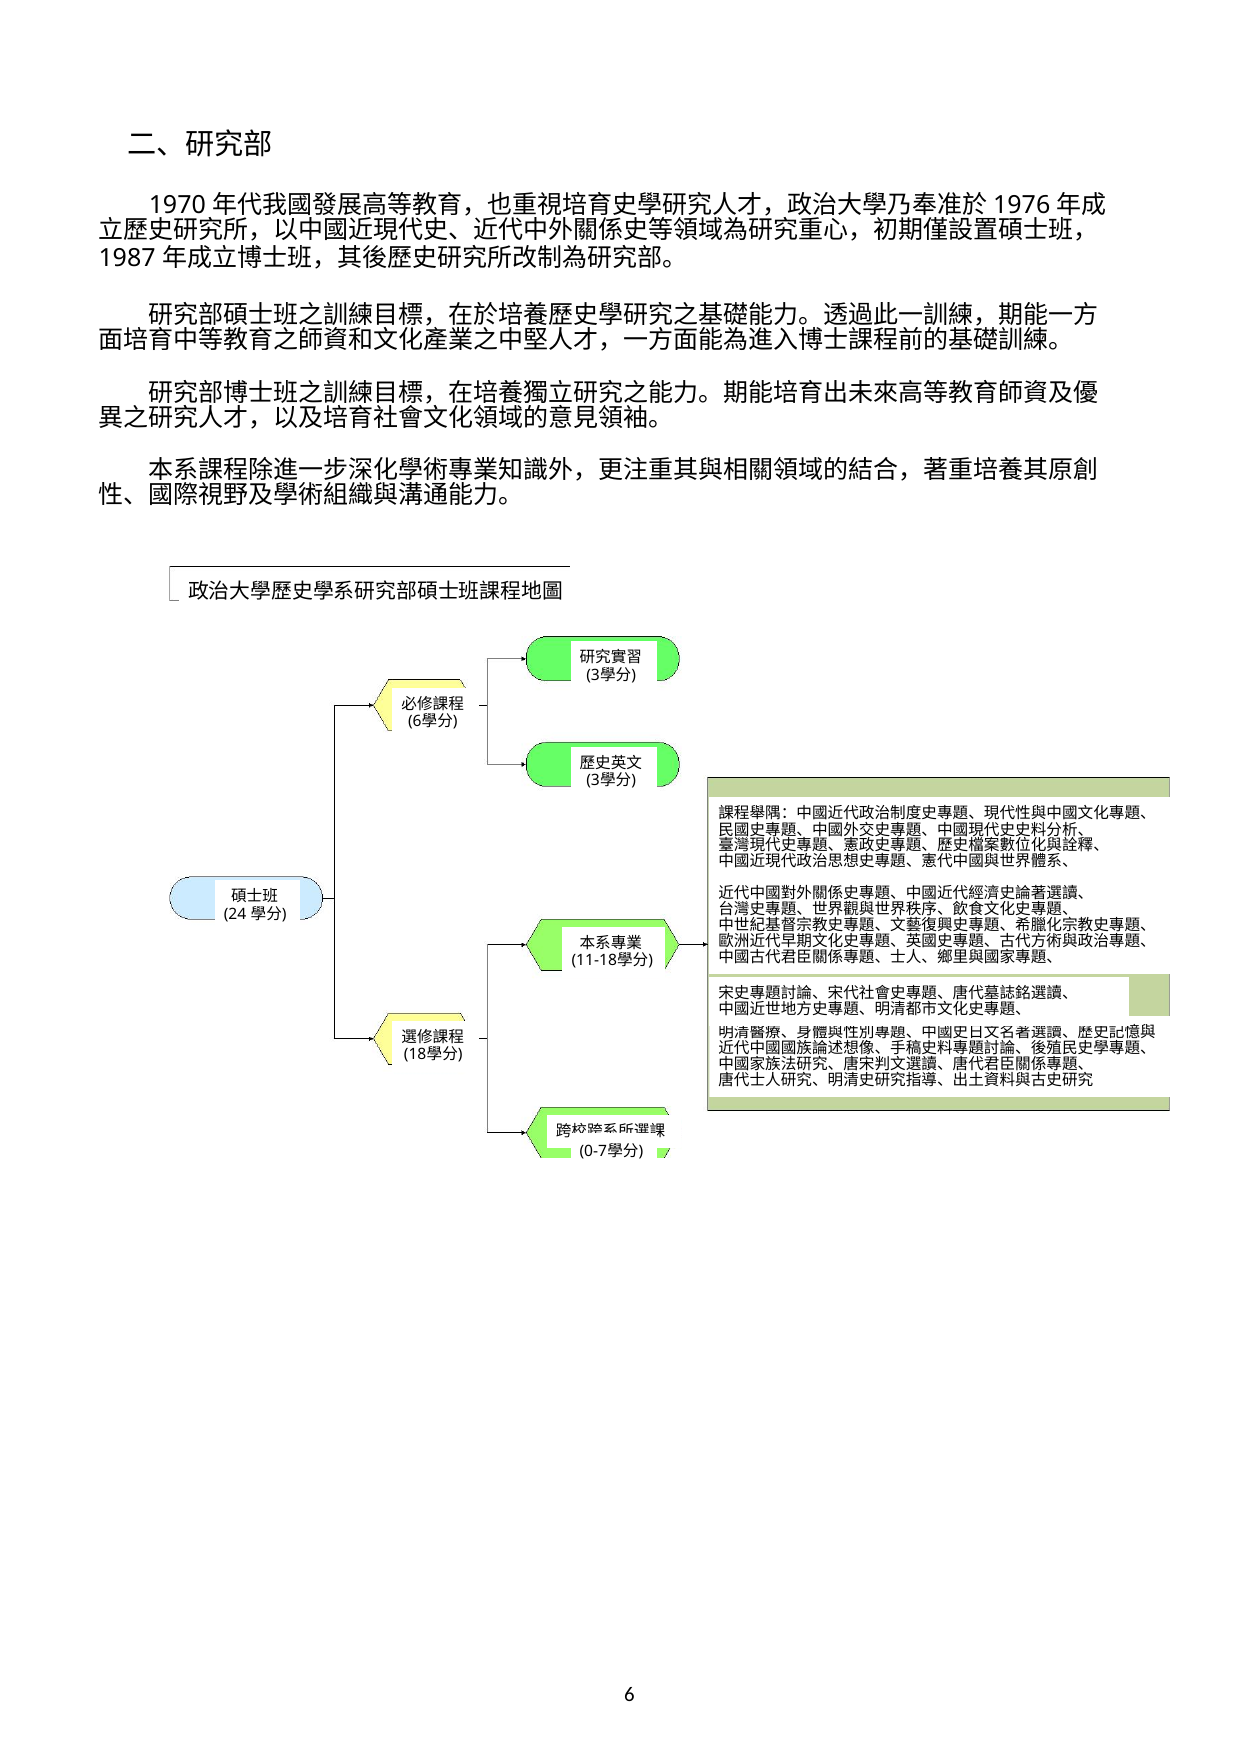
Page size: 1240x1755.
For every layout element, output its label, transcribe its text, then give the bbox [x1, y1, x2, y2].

text 民國史專題、中國外交史專題、中國現代史史料分析、 [718, 822, 1212, 838]
text 立歷史研究所，以中國近現代史、近代中外關係史等領域為研究重心，初期僅設置碩士班， [98, 219, 1231, 244]
text (3學分) [586, 771, 649, 789]
text 研究實習 [579, 650, 649, 666]
text 異之研究人才，以及培育社會文化領域的意見領袖。 [98, 406, 1231, 431]
text 歐洲近代早期文化史專題、英國史專題、古代方術與政治專題、 [718, 934, 1212, 950]
text 中世紀基督宗教史專題、文藝復興史專題、希臘化宗教史專題、 [718, 918, 1212, 934]
text 中國近世地方史專題、明清都市文化史專題、 [718, 1002, 1121, 1017]
text 碩士班 [231, 889, 291, 905]
text 性、國際視野及學術組織與溝通能力。 [98, 484, 1231, 509]
text 選修課程 [401, 1029, 470, 1046]
text 本系專業 [579, 936, 657, 952]
text 1987 年成立博士班，其後歷史研究所改制為研究部。 [98, 244, 1231, 272]
text 跨校跨系所選課 [556, 1123, 574, 1139]
text (6學分) [408, 712, 470, 730]
text 近代中國對外關係史專題、中國近代經濟史論著選讀、 [718, 886, 1212, 902]
text (24 學分) [223, 905, 291, 923]
text 宋史專題討論、宋代社會史專題、唐代墓誌銘選讀、 [718, 986, 1121, 1002]
text 中國近現代政治思想史專題、憲代中國與世界體系、 [718, 854, 1212, 870]
text 研究部博士班之訓練目標，在培養獨立研究之能力。期能培育出未來高等教育師資及優 [148, 381, 1231, 406]
text 二、研究部 [127, 131, 299, 160]
text 中國古代君臣關係專題、士人、鄉里與國家專題、 [718, 950, 1212, 966]
text 課程舉隅：中國近代政治制度史專題、現代性與中國文化專題、 [718, 806, 1212, 822]
text (11-18學分) [571, 952, 657, 969]
text 歷史英文 [579, 756, 649, 771]
text 唐代士人研究、明清史研究指導、出土資料與古史研究 [718, 1073, 1212, 1089]
text 台灣史專題、世界觀與世界秩序、飲食文化史專題、 [718, 902, 1212, 918]
picture [169, 566, 570, 601]
text 跨校跨系所選課 [575, 1123, 601, 1133]
text 明清醫療、身體與性別專題、中國史日文名著選讀、歷史記憶與 [718, 1025, 1212, 1041]
text (0-7學分) [579, 1142, 649, 1159]
text 臺灣現代史專題、憲政史專題、歷史檔案數位化與詮釋、 [718, 838, 1212, 854]
text 必修課程 [401, 696, 470, 712]
text 近代中國國族論述想像、手稿史料專題討論、後殖民史學專題、 [718, 1041, 1212, 1057]
picture [169, 636, 1170, 1158]
text 研究部碩士班之訓練目標，在於培養歷史學研究之基礎能力。透過此一訓練，期能一方 [148, 303, 1231, 328]
text 政治大學歷史學系研究部碩士班課程地圖 [188, 581, 609, 603]
text 跨校跨系所選課 [596, 1123, 624, 1133]
text (3學分) [586, 666, 649, 683]
text 面培育中等教育之師資和文化產業之中堅人才，一方面能為進入博士課程前的基礎訓練。 [98, 328, 1231, 353]
text (18學分) [404, 1046, 470, 1063]
text 6 [624, 1681, 648, 1706]
text 中國家族法研究、唐宋判文選讀、唐代君臣關係專題、 [718, 1057, 1212, 1073]
text 1970 年代我國發展高等教育，也重視培育史學研究人才，政治大學乃奉准於 1976 年成 [148, 191, 1231, 219]
text 本系課程除進一步深化學術專業知識外，更注重其與相關領域的結合，著重培養其原創 [148, 459, 1231, 484]
text 跨校跨系所選課 [621, 1123, 672, 1139]
